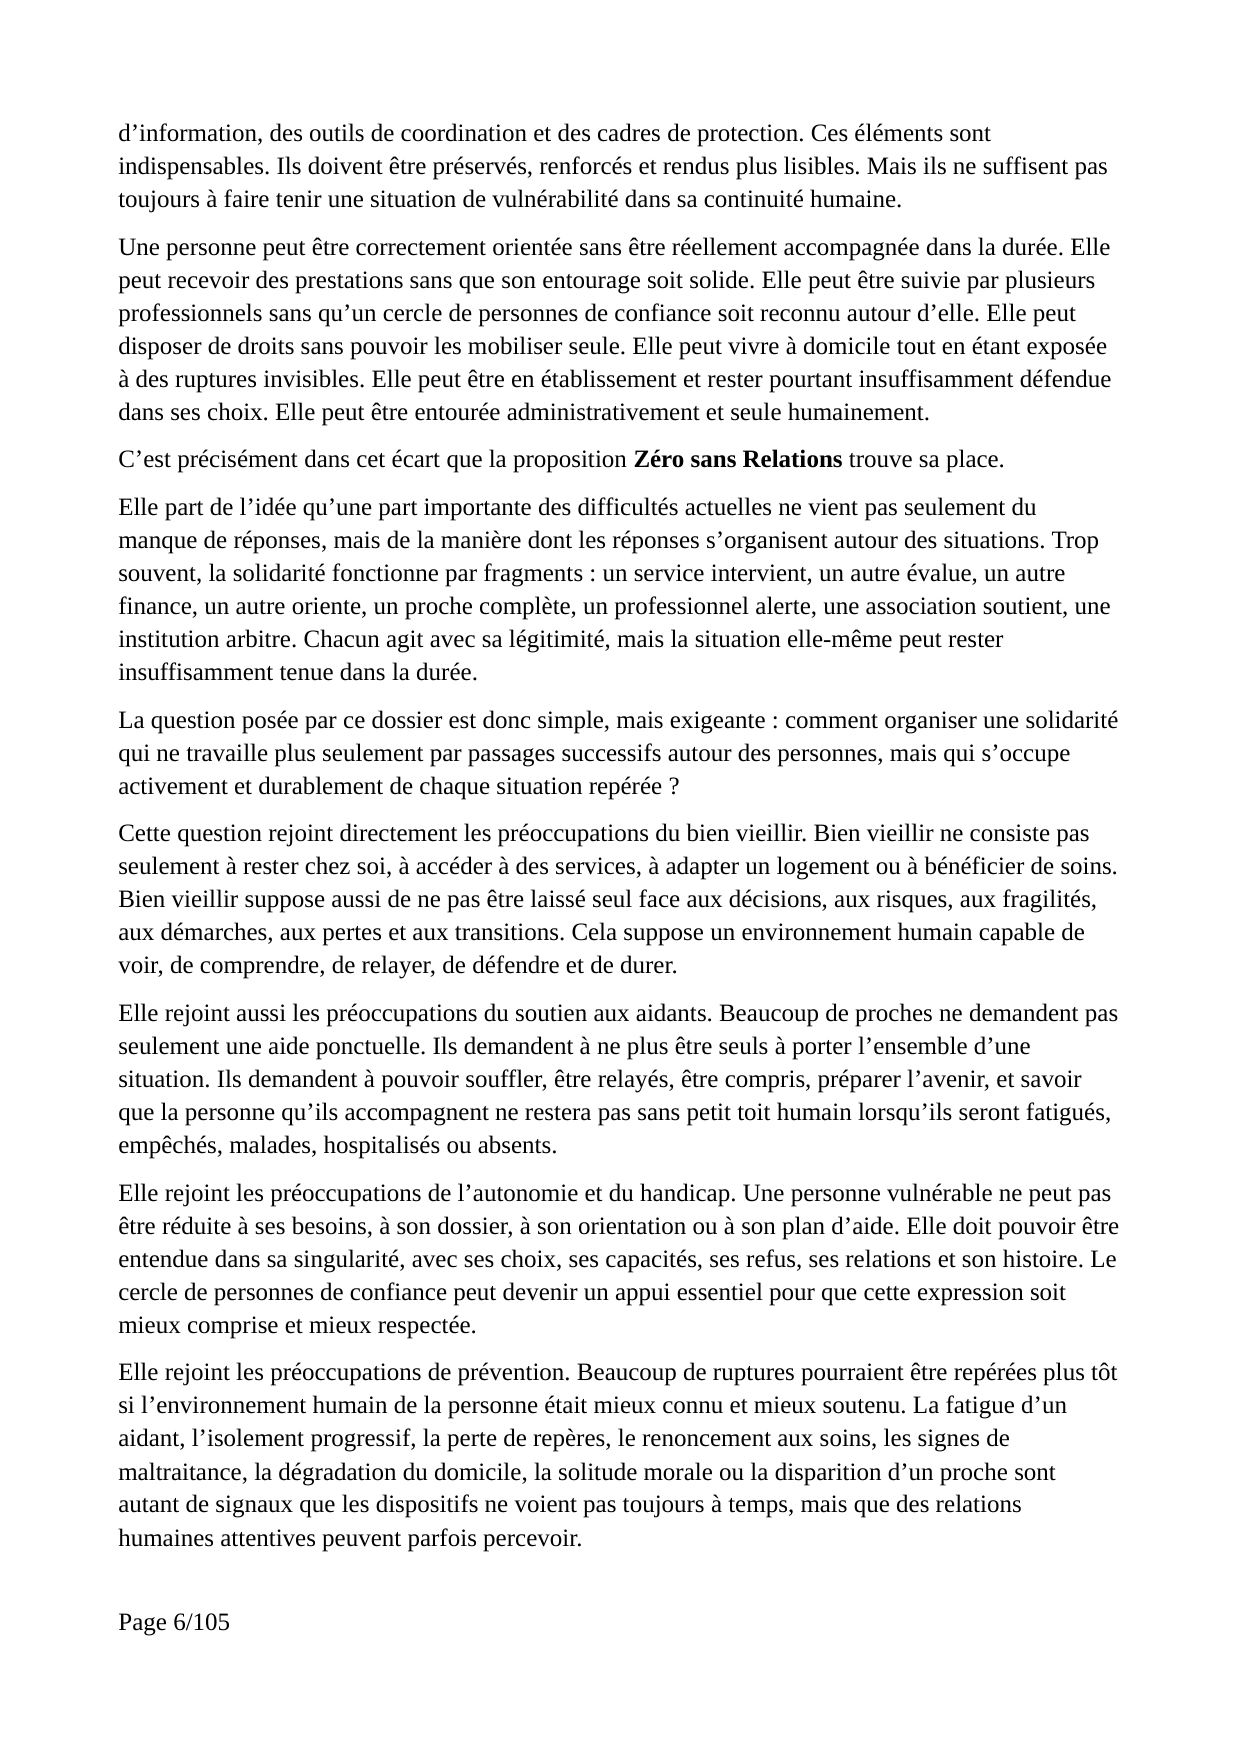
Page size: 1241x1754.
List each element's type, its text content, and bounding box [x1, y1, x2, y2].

text Elle rejoint les préoccupations de prévention. Beaucoup de ruptures pourraient être repérées plus tôt si l’environnement humain de la personne était mieux connu et mieux soutenu. La fatigue d’un aidant, l’isolement progressif, la perte de repères, le renoncement aux soins, les signes de maltraitance, la dégradation du domicile, la solitude morale ou la disparition d’un proche sont autant de signaux que les dispositifs ne voient pas toujours à temps, mais que des relations humaines attentives peuvent parfois percevoir. [118, 1357, 1122, 1551]
text d’information, des outils de coordination et des cadres de protection. Ces éléments sont indispensables. Ils doivent être préservés, renforcés et rendus plus lisibles. Mais ils ne suffisent pas toujours à faire tenir une situation de vulnérabilité dans sa continuité humaine. [118, 118, 1122, 213]
text Elle part de l’idée qu’une part importante des difficultés actuelles ne vient pas seulement du manque de réponses, mais de la manière dont les réponses s’organisent autour des situations. Trop souvent, la solidarité fonctionne par fragments : un service intervient, un autre évalue, un autre finance, un autre oriente, un proche complète, un professionnel alerte, une association soutient, une institution arbitre. Chacun agit avec sa légitimité, mais la situation elle-même peut rester insuffisamment tenue dans la durée. [118, 492, 1122, 686]
text C’est précisément dans cet écart que la proposition Zéro sans Relations trouve sa place. [118, 444, 1122, 473]
text Elle rejoint aussi les préoccupations du soutien aux aidants. Beaucoup de proches ne demandent pas seulement une aide ponctuelle. Ils demandent à ne plus être seuls à porter l’ensemble d’une situation. Ils demandent à pouvoir souffler, être relayés, être compris, préparer l’avenir, et savoir que la personne qu’ils accompagnent ne restera pas sans petit toit humain lorsqu’ils seront fatigués, empêchés, malades, hospitalisés ou absents. [118, 998, 1122, 1159]
text Cette question rejoint directement les préoccupations du bien vieillir. Bien vieillir ne consiste pas seulement à rester chez soi, à accéder à des services, à adapter un logement ou à bénéficier de soins. Bien vieillir suppose aussi de ne pas être laissé seul face aux décisions, aux risques, aux fragilités, aux démarches, aux pertes et aux transitions. Cela suppose un environnement humain capable de voir, de comprendre, de relayer, de défendre et de durer. [118, 818, 1122, 979]
text Elle rejoint les préoccupations de l’autonomie et du handicap. Une personne vulnérable ne peut pas être réduite à ses besoins, à son dossier, à son orientation ou à son plan d’aide. Elle doit pouvoir être entendue dans sa singularité, avec ses choix, ses capacités, ses refus, ses relations et son histoire. Le cercle de personnes de confiance peut devenir un appui essentiel pour que cette expression soit mieux comprise et mieux respectée. [118, 1178, 1122, 1339]
text La question posée par ce dossier est donc simple, mais exigeante : comment organiser une solidarité qui ne travaille plus seulement par passages successifs autour des personnes, mais qui s’occupe activement et durablement de chaque situation repérée ? [118, 705, 1122, 799]
text Une personne peut être correctement orientée sans être réellement accompagnée dans la durée. Elle peut recevoir des prestations sans que son entourage soit solide. Elle peut être suivie par plusieurs professionnels sans qu’un cercle de personnes de confiance soit reconnu autour d’elle. Elle peut disposer de droits sans pouvoir les mobiliser seule. Elle peut vivre à domicile tout en étant exposée à des ruptures invisibles. Elle peut être en établissement et rester pourtant insuffisamment défendue dans ses choix. Elle peut être entourée administrativement et seule humainement. [118, 232, 1122, 426]
